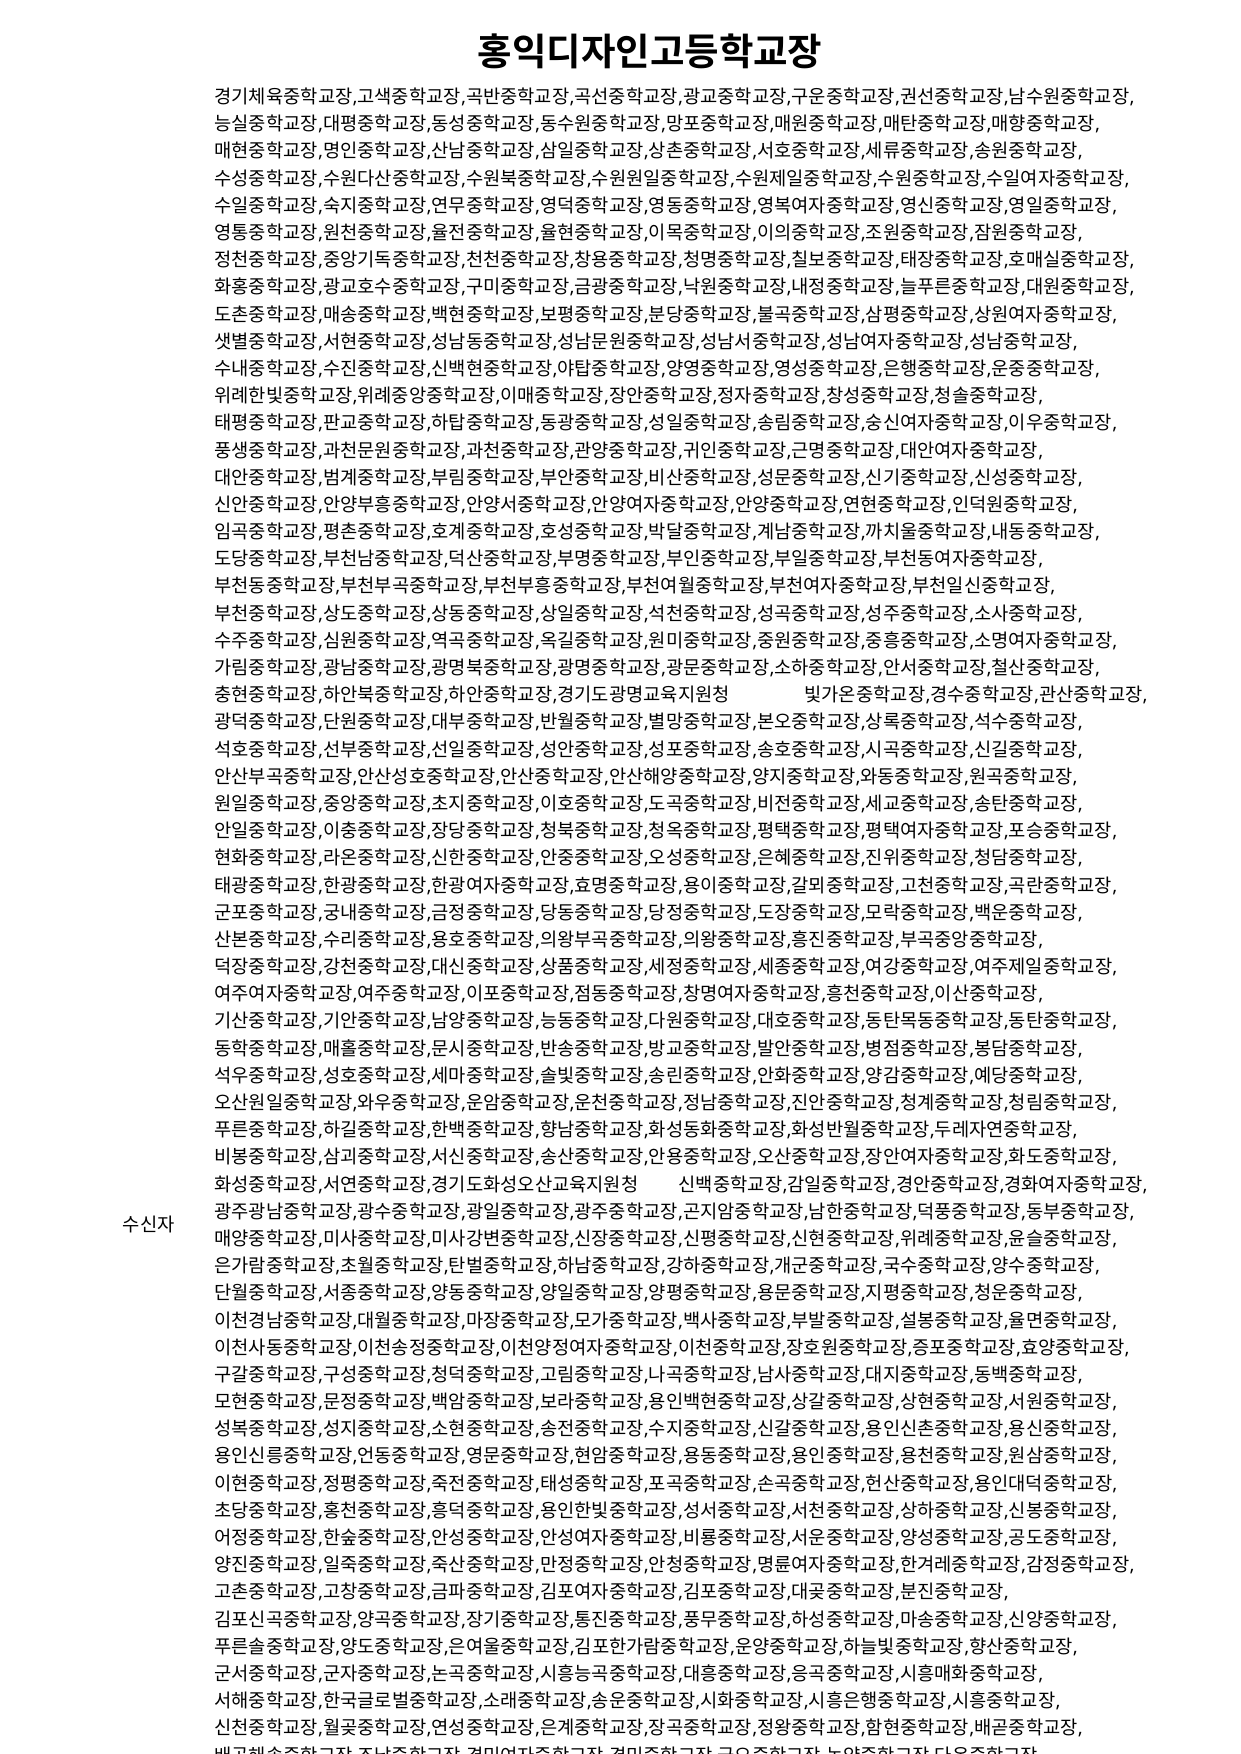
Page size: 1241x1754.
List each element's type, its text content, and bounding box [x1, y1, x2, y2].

table_header [120, 0, 315, 79]
table_cell 경기체육중학교장,고색중학교장,곡반중학교장,곡선중학교장,광교중학교장,구운중학교장,권선중학교장,남수원중학교장,능실중학교장,대평중학교장,동성중학교장,동수원중학교장,망포중학교장,매원중학교장,매탄중학교장,매향중학교장,매현중학교장,명인중학교장,산남중학교장,삼일중학교장,상촌중학교장,서호중학교장,세류중학교장,송원중학교장,수성중학교장,수원다산중학교장,수원북중학교장,수원원일중학교장,수원제일중학교장,수원중학교장,수일여자중학교장,수일중학교장,숙지중학교장,연무중학교장,영덕중학교장,영동중학교장,영복여자중학교장,영신중학교장,영일중학교장,영통중학교장,원천중학교장,율전중학교장,율현중학교장,이목중학교장,이의중학교장,조원중학교장,잠원중학교장,정천중학교장,중앙기독중학교장,천천중학교장,창용중학교장,청명중학교장,칠보중학교장,태장중학교장,호매실중학교장,화홍중학교장,광교호수중학교장,구미중학교장,금광중학교장,낙원중학교장,내정중학교장,늘푸른중학교장,대원중학교장,도촌중학교장,매송중학교장,백현중학교장,보평중학교장,분당중학교장,불곡중학교장,삼평중학교장,상원여자중학교장,샛별중학교장,서현중학교장,성남동중학교장,성남문원중학교장,성남서중학교장,성남여자중학교장,성남중학교장,수내중학교장,수진중학교장,신백현중학교장,야탑중학교장,양영중학교장,영성중학교장,은행중학교장,운중중학교장,위례한빛중학교장,위례중앙중학교장,이매중학교장,장안중학교장,정자중학교장,창성중학교장,청솔중학교장,태평중학교장,판교중학교장,하탑중학교장,동광중학교장,성일중학교장,송림중학교장,숭신여자중학교장,이우중학교장,풍생중학교장,과천문원중학교장,과천중학교장,관양중학교장,귀인중학교장,근명중학교장,대안여자중학교장,대안중학교장,범계중학교장,부림중학교장,부안중학교장,비산중학교장,성문중학교장,신기중학교장,신성중학교장,신안중학교장,안양부흥중학교장,안양서중학교장,안양여자중학교장,안양중학교장,연현중학교장,인덕원중학교장,임곡중학교장,평촌중학교장,호계중학교장,호성중학교장,박달중학교장,계남중학교장,까치울중학교장,내동중학교장,도당중학교장,부천남중학교장,덕산중학교장,부명중학교장,부인중학교장,부일중학교장,부천동여자중학교장,부천동중학교장,부천부곡중학교장,부천부흥중학교장,부천여월중학교장,부천여자중학교장,부천일신중학교장,부천중학교장,상도중학교장,상동중학교장,상일중학교장,석천중학교장,성곡중학교장,성주중학교장,소사중학교장,수주중학교장,심원중학교장,역곡중학교장,옥길중학교장,원미중학교장,중원중학교장,중흥중학교장,소명여자중학교장,가림중학교장,광남중학교장,광명북중학교장,광명중학교장,광문중학교장,소하중학교장,안서중학교장,철산중학교장,충현중학교장,하안북중학교장,하안중학교장,경기도광명교육지원청 빛가온중학교장,경수중학교장,관산중학교장,광덕중학교장,단원중학교장,대부중학교장,반월중학교장,별망중학교장,본오중학교장,상록중학교장,석수중학교장,석호중학교장,선부중학교장,선일중학교장,성안중학교장,성포중학교장,송호중학교장,시곡중학교장,신길중학교장,안산부곡중학교장,안산성호중학교장,안산중학교장,안산해양중학교장,양지중학교장,와동중학교장,원곡중학교장,원일중학교장,중앙중학교장,초지중학교장,이호중학교장,도곡중학교장,비전중학교장,세교중학교장,송탄중학교장,안일중학교장,이충중학교장,장당중학교장,청북중학교장,청옥중학교장,평택중학교장,평택여자중학교장,포승중학교장,현화중학교장,라온중학교장,신한중학교장,안중중학교장,오성중학교장,은혜중학교장,진위중학교장,청담중학교장,태광중학교장,한광중학교장,한광여자중학교장,효명중학교장,용이중학교장,갈뫼중학교장,고천중학교장,곡란중학교장,군포중학교장,궁내중학교장,금정중학교장,당동중학교장,당정중학교장,도장중학교장,모락중학교장,백운중학교장,산본중학교장,수리중학교장,용호중학교장,의왕부곡중학교장,의왕중학교장,흥진중학교장,부곡중앙중학교장,덕장중학교장,강천중학교장,대신중학교장,상품중학교장,세정중학교장,세종중학교장,여강중학교장,여주제일중학교장,여주여자중학교장,여주중학교장,이포중학교장,점동중학교장,창명여자중학교장,흥천중학교장,이산중학교장,기산중학교장,기안중학교장,남양중학교장,능동중학교장,다원중학교장,대호중학교장,동탄목동중학교장,동탄중학교장,동학중학교장,매홀중학교장,문시중학교장,반송중학교장,방교중학교장,발안중학교장,병점중학교장,봉담중학교장,석우중학교장,성호중학교장,세마중학교장,솔빛중학교장,송린중학교장,안화중학교장,양감중학교장,예당중학교장,오산원일중학교장,와우중학교장,운암중학교장,운천중학교장,정남중학교장,진안중학교장,청계중학교장,청림중학교장,푸른중학교장,하길중학교장,한백중학교장,향남중학교장,화성동화중학교장,화성반월중학교장,두레자연중학교장,비봉중학교장,삼괴중학교장,서신중학교장,송산중학교장,안용중학교장,오산중학교장,장안여자중학교장,화도중학교장,화성중학교장,서연중학교장,경기도화성오산교육지원청 신백중학교장,감일중학교장,경안중학교장,경화여자중학교장,광주광남중학교장,광수중학교장,광일중학교장,광주중학교장,곤지암중학교장,남한중학교장,덕풍중학교장,동부중학교장,매양중학교장,미사중학교장,미사강변중학교장,신장중학교장,신평중학교장,신현중학교장,위례중학교장,윤슬중학교장,은가람중학교장,초월중학교장,탄벌중학교장,하남중학교장,강하중학교장,개군중학교장,국수중학교장,양수중학교장,단월중학교장,서종중학교장,양동중학교장,양일중학교장,양평중학교장,용문중학교장,지평중학교장,청운중학교장,이천경남중학교장,대월중학교장,마장중학교장,모가중학교장,백사중학교장,부발중학교장,설봉중학교장,율면중학교장,이천사동중학교장,이천송정중학교장,이천양정여자중학교장,이천중학교장,장호원중학교장,증포중학교장,효양중학교장,구갈중학교장,구성중학교장,청덕중학교장,고림중학교장,나곡중학교장,남사중학교장,대지중학교장,동백중학교장,모현중학교장,문정중학교장,백암중학교장,보라중학교장,용인백현중학교장,상갈중학교장,상현중학교장,서원중학교장,성복중학교장,성지중학교장,소현중학교장,송전중학교장,수지중학교장,신갈중학교장,용인신촌중학교장,용신중학교장,용인신릉중학교장,언동중학교장,영문중학교장,현암중학교장,용동중학교장,용인중학교장,용천중학교장,원삼중학교장,이현중학교장,정평중학교장,죽전중학교장,태성중학교장,포곡중학교장,손곡중학교장,헌산중학교장,용인대덕중학교장,초당중학교장,홍천중학교장,흥덕중학교장,용인한빛중학교장,성서중학교장,서천중학교장,상하중학교장,신봉중학교장,어정중학교장,한숲중학교장,안성중학교장,안성여자중학교장,비룡중학교장,서운중학교장,양성중학교장,공도중학교장,양진중학교장,일죽중학교장,죽산중학교장,만정중학교장,안청중학교장,명륜여자중학교장,한겨레중학교장,감정중학교장,고촌중학교장,고창중학교장,금파중학교장,김포여자중학교장,김포중학교장,대곶중학교장,분진중학교장,김포신곡중학교장,양곡중학교장,장기중학교장,통진중학교장,풍무중학교장,하성중학교장,마송중학교장,신양중학교장,푸른솔중학교장,양도중학교장,은여울중학교장,김포한가람중학교장,운양중학교장,하늘빛중학교장,향산중학교장,군서중학교장,군자중학교장,논곡중학교장,시흥능곡중학교장,대흥중학교장,응곡중학교장,시흥매화중학교장,서해중학교장,한국글로벌중학교장,소래중학교장,송운중학교장,시화중학교장,시흥은행중학교장,시흥중학교장,신천중학교장,월곶중학교장,연성중학교장,은계중학교장,장곡중학교장,정왕중학교장,함현중학교장,배곧중학교장,배곧해솔중학교장,조남중학교장,경민여자중학교장,경민중학교장,금오중학교장,녹양중학교장,다온중학교장,동암중학교장,민락중학교장,발곡중학교장,부용중학교장,솔뫼중학교장,송양중학교장,신곡중학교장,의정부여자중학교장,의정부중학교장,천보중학교장,충의중학교장,호원중학교장,회룡중학교장,효자중학교장,고암중학교장,남문중학교장,덕계중학교장,덕정중학교장,덕현중학교장,동두천여자중학교장,동두천중학교장,보영여자중학교장,삼숭중학교장,생연중학교장,송내중앙중학교장,신흥중학교장,양주백석중학교장,옥정중학교장,조양중학교장,회천중학교장,가람중학교장,고양송산중학교장,고양중학교장,능곡중학교장,대송중학교장,대화중학교장,덕양중학교장,목암중학교장,무원중학교장,발산중학교장,백마중학교장,백석중학교장,백신중학교장,백양중학교장,고양제일중학교장,성사중학교장,신능중학교장,신일중학교장,안곡중학교장,오마중학교장,원당중학교장,일산동중학교장,일산중학교장,장성중학교장,저동중학교장,정발중학교장,중산중학교장,지도중학교장,풍산중학교장,풍동중학교장,서정중학교장,한수중학교장,행신중학교장,현산중학교장,호곡중학교장,화수중학교장,화정중학교장,덕이중학교장,일산양일중학교장,신원중학교장,도래울중학교장,향동중학교,갈매중학교장,광동중학교장,광릉중학교장,가운중학교장,교문중학교장,구리여자중학교장,구리중학교장,금곡중학교장,남양주다산중학교장,덕소중학교장,도농중학교장,동구중학교장,동화중학교장,마석중학교장,미금중학교장,별가람중학교장,별내중학교장,송라중학교장,수동중학교장,심석중학교장,양오중학교장,연세중학교장,어람중학교장,예봉중학교장,오남중학교장,와부중학교장,인창중학교장,장내중학교장,장자중학교장,주곡중학교장,진건중학교장,진접중학교장,천마중학교장,토평중학교장,퇴계원중학교장,판곡중학교장,평내중학교장,풍양중학교장,한별중학교장,호평중학교장,화광중학교장,다산한강중학교장,광탄중학교장,교하중학교장,금릉중학교장,금촌중학교장,동패중학교장,두일중학교장,문산동중학교장,문산북중학교장,문산수억중학교장,문산중학교장,법원여자중학교장,봉일천중학교장,삼광중학교장,선유중학교장,어유중학교장,율곡중학교장,지산중학교장,탄현중학교장,파주광일중학교장,파주중학교장,파평중학교장,한가람중학교장,한빛중학교장,해솔중학교장,산내중학교장,운정중학교장,군남중학교장,대광중학교장,백학중학교장,연천중학교장,전곡중학교장,청산중학교장,갈월중학교장,경북중학교장,관인중학교장,내촌중학교장,대경중학교장,동남중학교장,삼성중학교장,영북중학교장,영중중학교장,이동중학교장,일동중학교장,포천여자중학교장,포천중학교장,송우중학교장,가평북중학교장,가평중학교장,설악중학교장,조종중학교장,청평중학교장,청심국제중학교장 [211, 79, 1150, 1754]
table_header 홍익디자인고등학교장 [315, 0, 985, 79]
table_header [985, 0, 1150, 79]
table_cell 수신자 [120, 79, 211, 1754]
